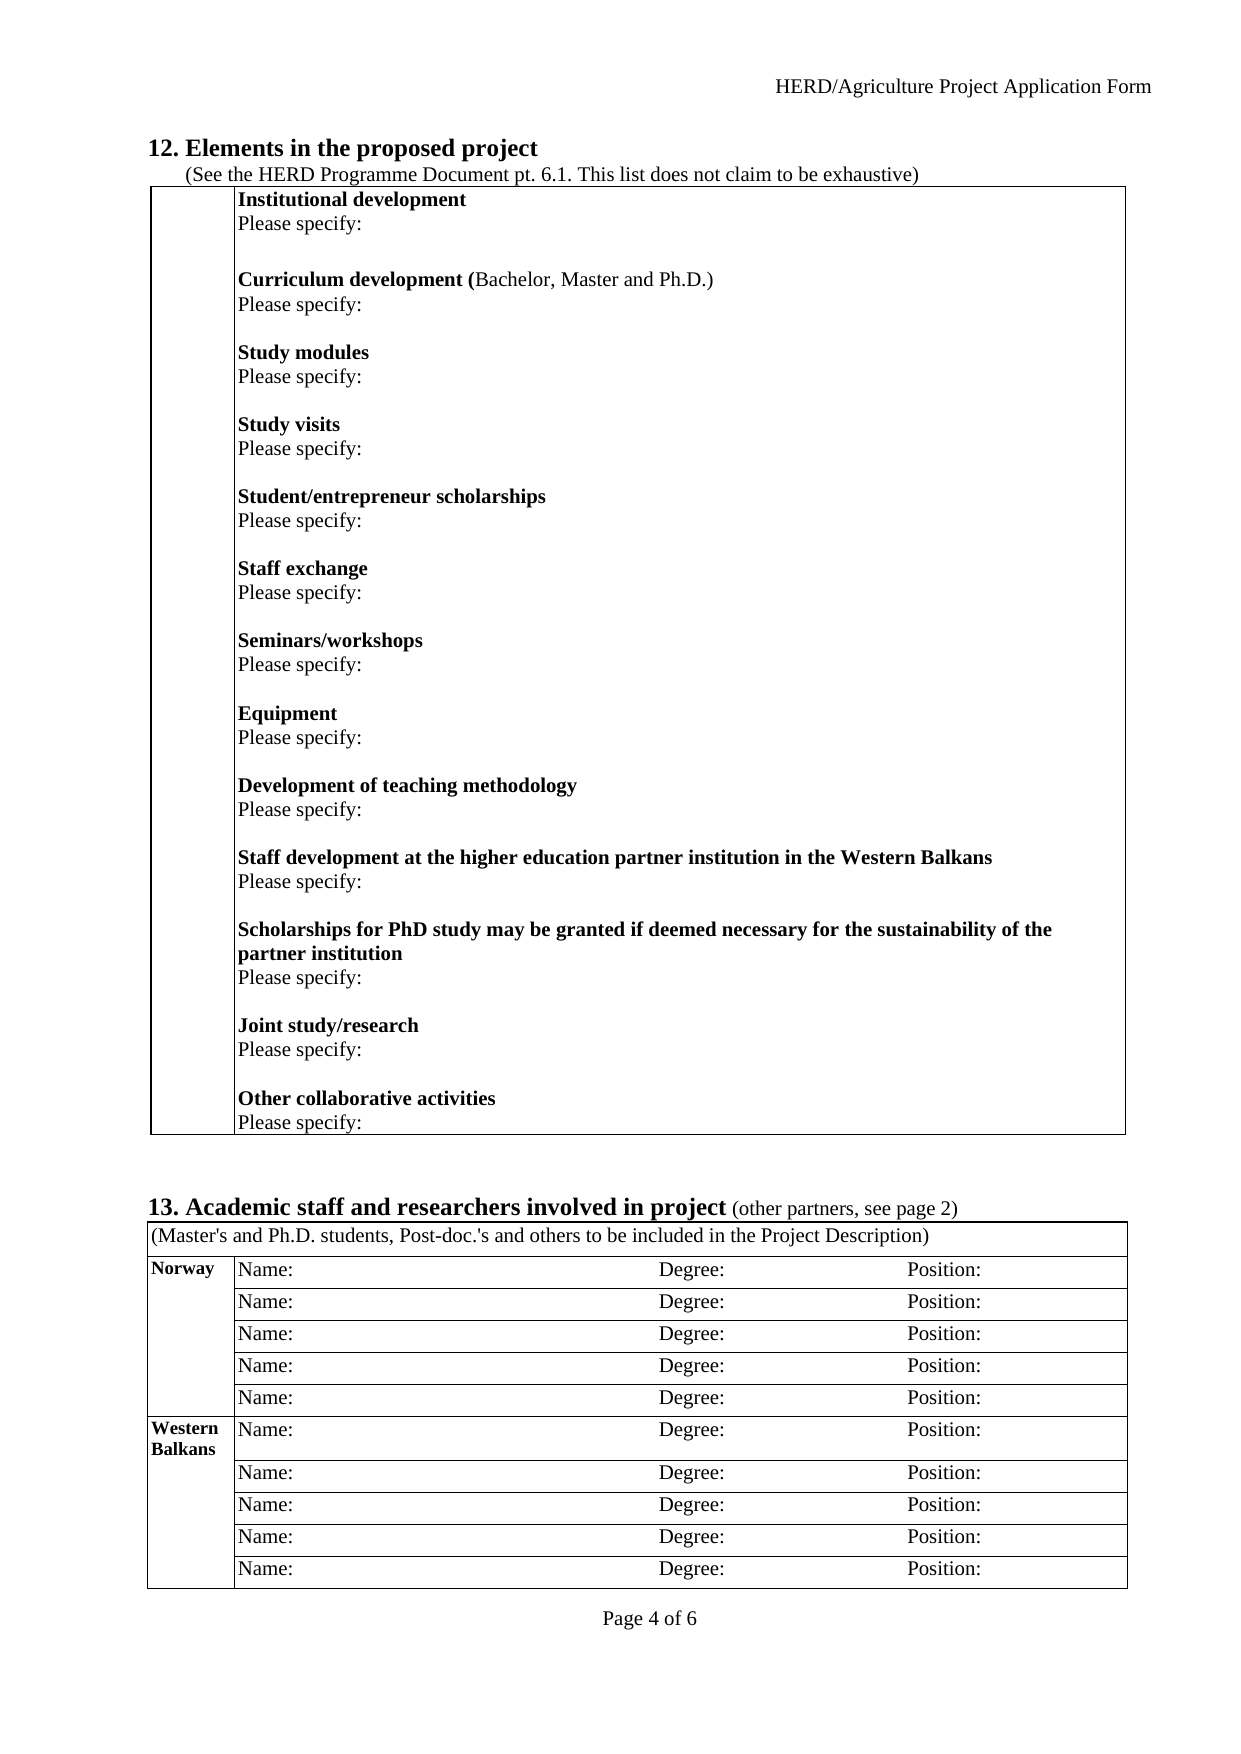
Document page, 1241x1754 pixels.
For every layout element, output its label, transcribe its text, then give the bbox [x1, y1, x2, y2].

table_cell Degree: [656, 1525, 761, 1556]
table_cell [1004, 1461, 1127, 1492]
table_cell [148, 1460, 234, 1492]
table_cell Position: [904, 1385, 1004, 1416]
table_cell Position: [904, 1525, 1004, 1556]
table_cell Staff development at the higher education partner institution in the Western Balkans Please specify: [235, 845, 1125, 917]
table_cell [340, 1525, 656, 1556]
table_cell Degree: [656, 1557, 761, 1588]
table_cell [761, 1417, 904, 1460]
table_cell Position: [904, 1353, 1004, 1384]
table_cell [340, 1257, 656, 1288]
table_cell Degree: [656, 1353, 761, 1384]
table_cell Curriculum development (Bachelor, Master and Ph.D.) Please specify: [235, 268, 1125, 339]
table_cell [761, 1493, 904, 1524]
table_cell [1004, 1525, 1127, 1556]
table_cell Name: [235, 1525, 340, 1556]
table_cell Position: [904, 1289, 1004, 1320]
table_cell [152, 268, 234, 339]
table_cell [148, 1384, 234, 1416]
table_cell [152, 235, 234, 267]
table_cell Scholarships for PhD study may be granted if deemed necessary for the sustainability of the partner institution Please specify: [235, 917, 1125, 1013]
table_cell Name: [235, 1493, 340, 1524]
table_cell [152, 628, 234, 701]
table_cell Degree: [656, 1257, 761, 1288]
table_cell Position: [904, 1557, 1004, 1588]
table_cell Norway [148, 1257, 234, 1288]
table_cell [340, 1353, 656, 1384]
table_cell [152, 701, 234, 773]
table_cell [340, 1385, 656, 1416]
table_cell [1004, 1289, 1127, 1320]
table_cell [1004, 1321, 1127, 1352]
table_cell [152, 773, 234, 845]
table_cell Position: [904, 1257, 1004, 1288]
table_cell [761, 1385, 904, 1416]
table_cell [340, 1461, 656, 1492]
table_cell [152, 1086, 234, 1134]
table_cell Position: [904, 1321, 1004, 1352]
table_cell [761, 1525, 904, 1556]
table_cell Degree: [656, 1461, 761, 1492]
table_cell Development of teaching methodology Please specify: [235, 773, 1125, 845]
text (See the HERD Programme Document pt. 6.1. This list does not claim to be exhaustive) [185, 162, 1152, 186]
table_cell [235, 235, 1125, 267]
table_cell Study modules Please specify: [235, 340, 1125, 412]
table_cell Name: [235, 1321, 340, 1352]
table_cell [1004, 1417, 1127, 1460]
table_cell [761, 1289, 904, 1320]
table_cell [761, 1461, 904, 1492]
table_cell Western Balkans [148, 1417, 234, 1460]
text 13. Academic staff and researchers involved in project (other partners, see page 2) [148, 1192, 1152, 1221]
table_cell [761, 1257, 904, 1288]
table_header Institutional development Please specify: [235, 187, 1125, 235]
table_cell Degree: [656, 1289, 761, 1320]
table_cell [152, 412, 234, 484]
table_cell Joint study/research Please specify: [235, 1013, 1125, 1086]
table_header [152, 187, 234, 235]
table_cell Degree: [656, 1385, 761, 1416]
table_cell [340, 1557, 656, 1588]
table_cell [148, 1352, 234, 1384]
table_cell [761, 1321, 904, 1352]
table_cell [1004, 1385, 1127, 1416]
table_cell [148, 1556, 234, 1588]
table_header (Master's and Ph.D. students, Post-doc.'s and others to be included in the Project Description) [148, 1223, 1127, 1256]
table_cell [340, 1321, 656, 1352]
table_cell [152, 845, 234, 917]
table_cell Other collaborative activities Please specify: [235, 1086, 1125, 1134]
table_cell Name: [235, 1289, 340, 1320]
table_cell Degree: [656, 1321, 761, 1352]
table_cell [152, 917, 234, 1013]
table_cell [152, 1013, 234, 1086]
table_cell Degree: [656, 1417, 761, 1460]
table_cell [148, 1288, 234, 1320]
table_cell Name: [235, 1257, 340, 1288]
table_cell Name: [235, 1353, 340, 1384]
table_cell [152, 484, 234, 556]
table_cell Name: [235, 1557, 340, 1588]
table_cell [1004, 1493, 1127, 1524]
table_cell Name: [235, 1385, 340, 1416]
table_cell Position: [904, 1461, 1004, 1492]
table_cell [340, 1493, 656, 1524]
table_cell [148, 1492, 234, 1524]
list Elements in the proposed project [148, 133, 1152, 162]
table_cell Name: [235, 1461, 340, 1492]
table_cell [152, 340, 234, 412]
table_cell Position: [904, 1493, 1004, 1524]
table_cell Student/entrepreneur scholarships Please specify: [235, 484, 1125, 556]
table_cell [340, 1289, 656, 1320]
table_cell Seminars/workshops Please specify: [235, 628, 1125, 701]
table_cell [148, 1320, 234, 1352]
table_cell [152, 556, 234, 628]
table_cell Degree: [656, 1493, 761, 1524]
table_cell Study visits Please specify: [235, 412, 1125, 484]
table_cell Staff exchange Please specify: [235, 556, 1125, 628]
table_cell [340, 1417, 656, 1460]
table_cell [761, 1353, 904, 1384]
table_cell [1004, 1557, 1127, 1588]
table_cell [148, 1524, 234, 1556]
table_cell Name: [235, 1417, 340, 1460]
table_cell [761, 1557, 904, 1588]
table_cell [1004, 1257, 1127, 1288]
table_cell [1004, 1353, 1127, 1384]
table_cell Position: [904, 1417, 1004, 1460]
table_cell Equipment Please specify: [235, 701, 1125, 773]
